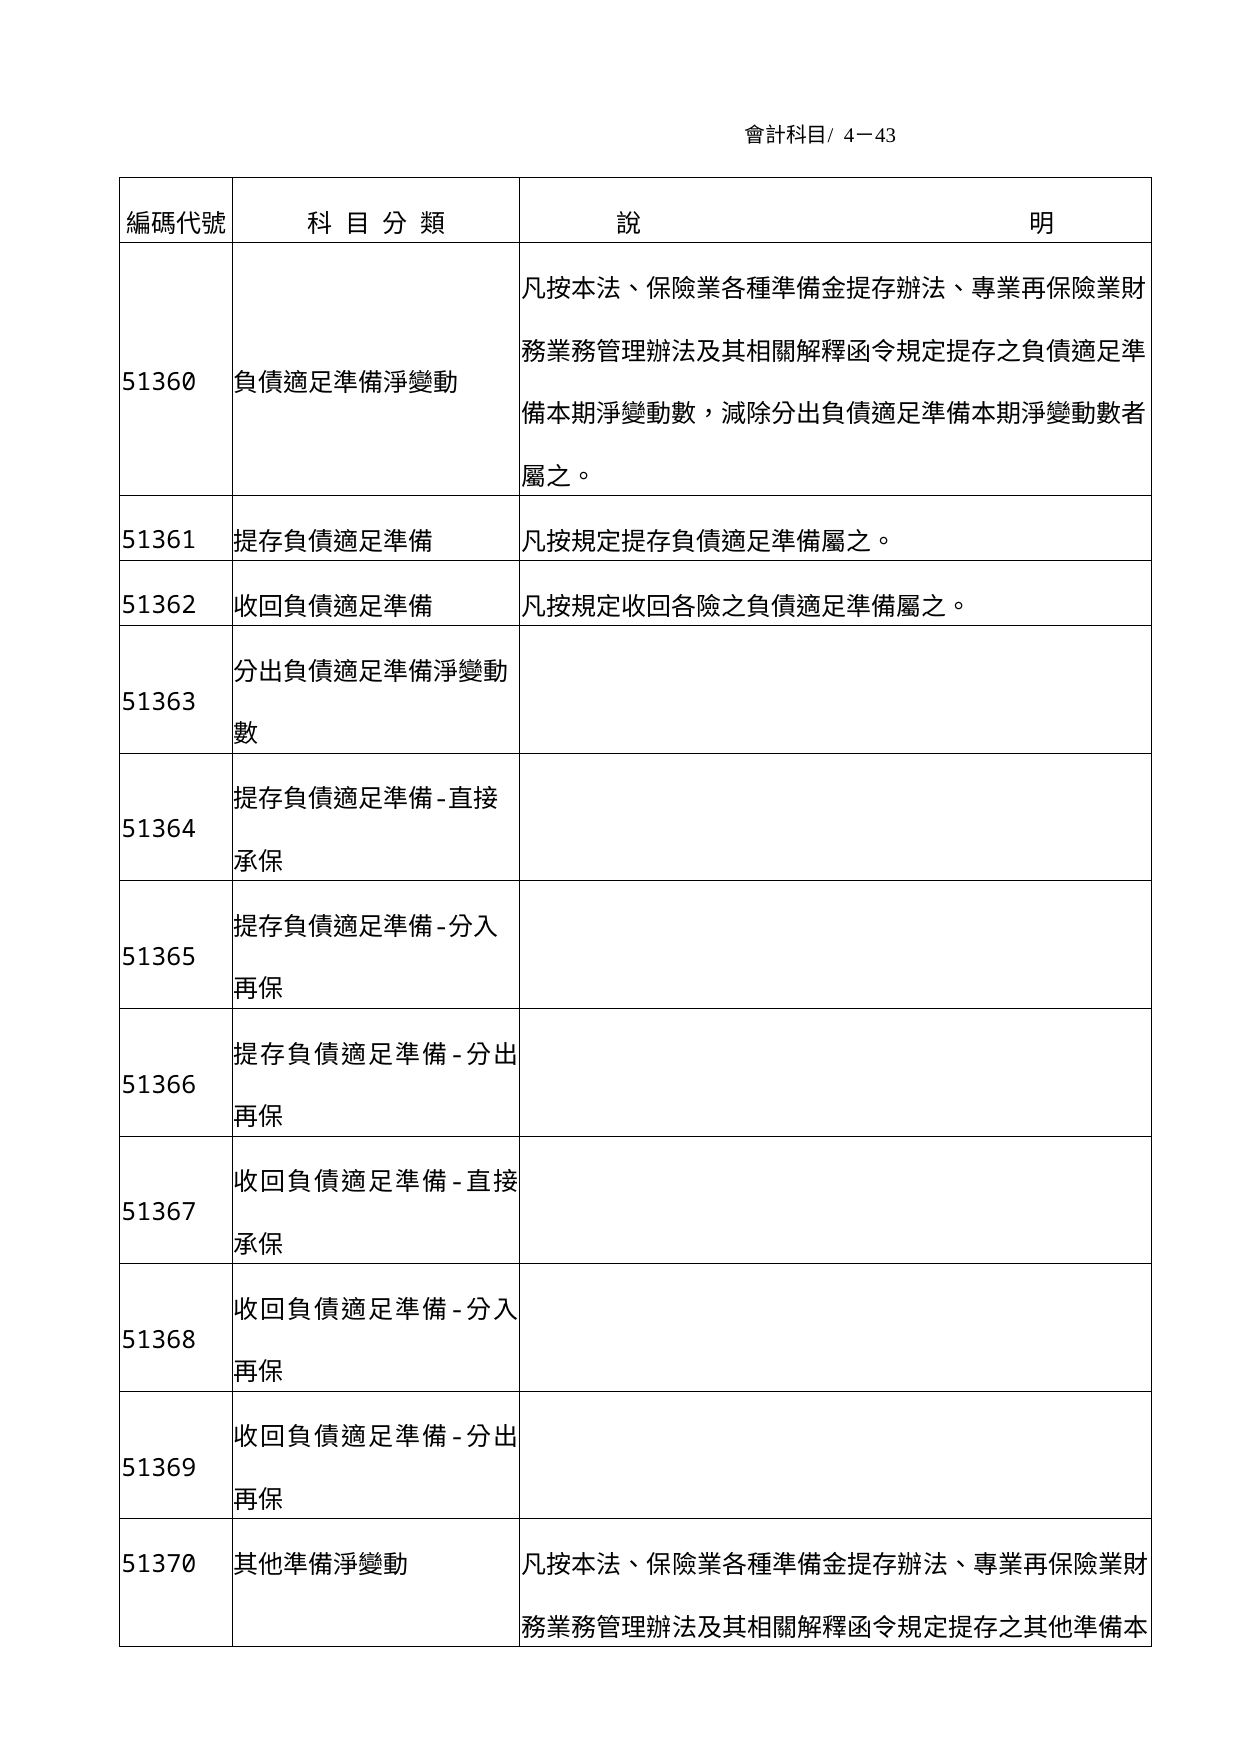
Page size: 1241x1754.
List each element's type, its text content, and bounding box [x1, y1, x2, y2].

table_cell 51366 [120, 1009, 232, 1136]
table_header 科 目 分 類 [233, 178, 519, 242]
table_cell 負債適足準備淨變動 [233, 243, 519, 495]
table_cell 收回負債適足準備-直接承保 [233, 1137, 519, 1263]
table_cell 51364 [120, 754, 232, 880]
table_cell 凡按規定收回各險之負債適足準備屬之。 [520, 561, 1151, 625]
table_cell 51363 [120, 626, 232, 753]
table_cell 51369 [120, 1392, 232, 1518]
table_cell 提存負債適足準備-分出再保 [233, 1009, 519, 1136]
table_cell [520, 626, 1151, 753]
table_cell 51365 [120, 881, 232, 1008]
table_cell [520, 1392, 1151, 1518]
table_header 說 明 [520, 178, 1151, 242]
table_cell 提存負債適足準備 [233, 496, 519, 560]
table_header 編碼代號 [120, 178, 232, 242]
table_cell [520, 1137, 1151, 1263]
table_cell 51367 [120, 1137, 232, 1263]
table_cell 分出負債適足準備淨變動數 [233, 626, 519, 753]
table_cell 51362 [120, 561, 232, 625]
table_cell [520, 1264, 1151, 1391]
table_cell [520, 754, 1151, 880]
table_cell 收回負債適足準備 [233, 561, 519, 625]
table_cell [520, 881, 1151, 1008]
table_cell 51361 [120, 496, 232, 560]
table_cell 提存負債適足準備-直接承保 [233, 754, 519, 880]
table_cell 提存負債適足準備-分入再保 [233, 881, 519, 1008]
table_cell [520, 1009, 1151, 1136]
table_cell 凡按本法、保險業各種準備金提存辦法、專業再保險業財務業務管理辦法及其相關解釋函令規定提存之其他準備本 [520, 1519, 1151, 1646]
table_cell 51360 [120, 243, 232, 495]
table_cell 凡按規定提存負債適足準備屬之。 [520, 496, 1151, 560]
table_cell 收回負債適足準備-分出再保 [233, 1392, 519, 1518]
table_cell 51370 [120, 1519, 232, 1646]
table_cell 其他準備淨變動 [233, 1519, 519, 1646]
table_cell 收回負債適足準備-分入再保 [233, 1264, 519, 1391]
table_cell 凡按本法、保險業各種準備金提存辦法、專業再保險業財務業務管理辦法及其相關解釋函令規定提存之負債適足準備本期淨變動數，減除分出負債適足準備本期淨變動數者屬之。 [520, 243, 1151, 495]
table_cell 51368 [120, 1264, 232, 1391]
